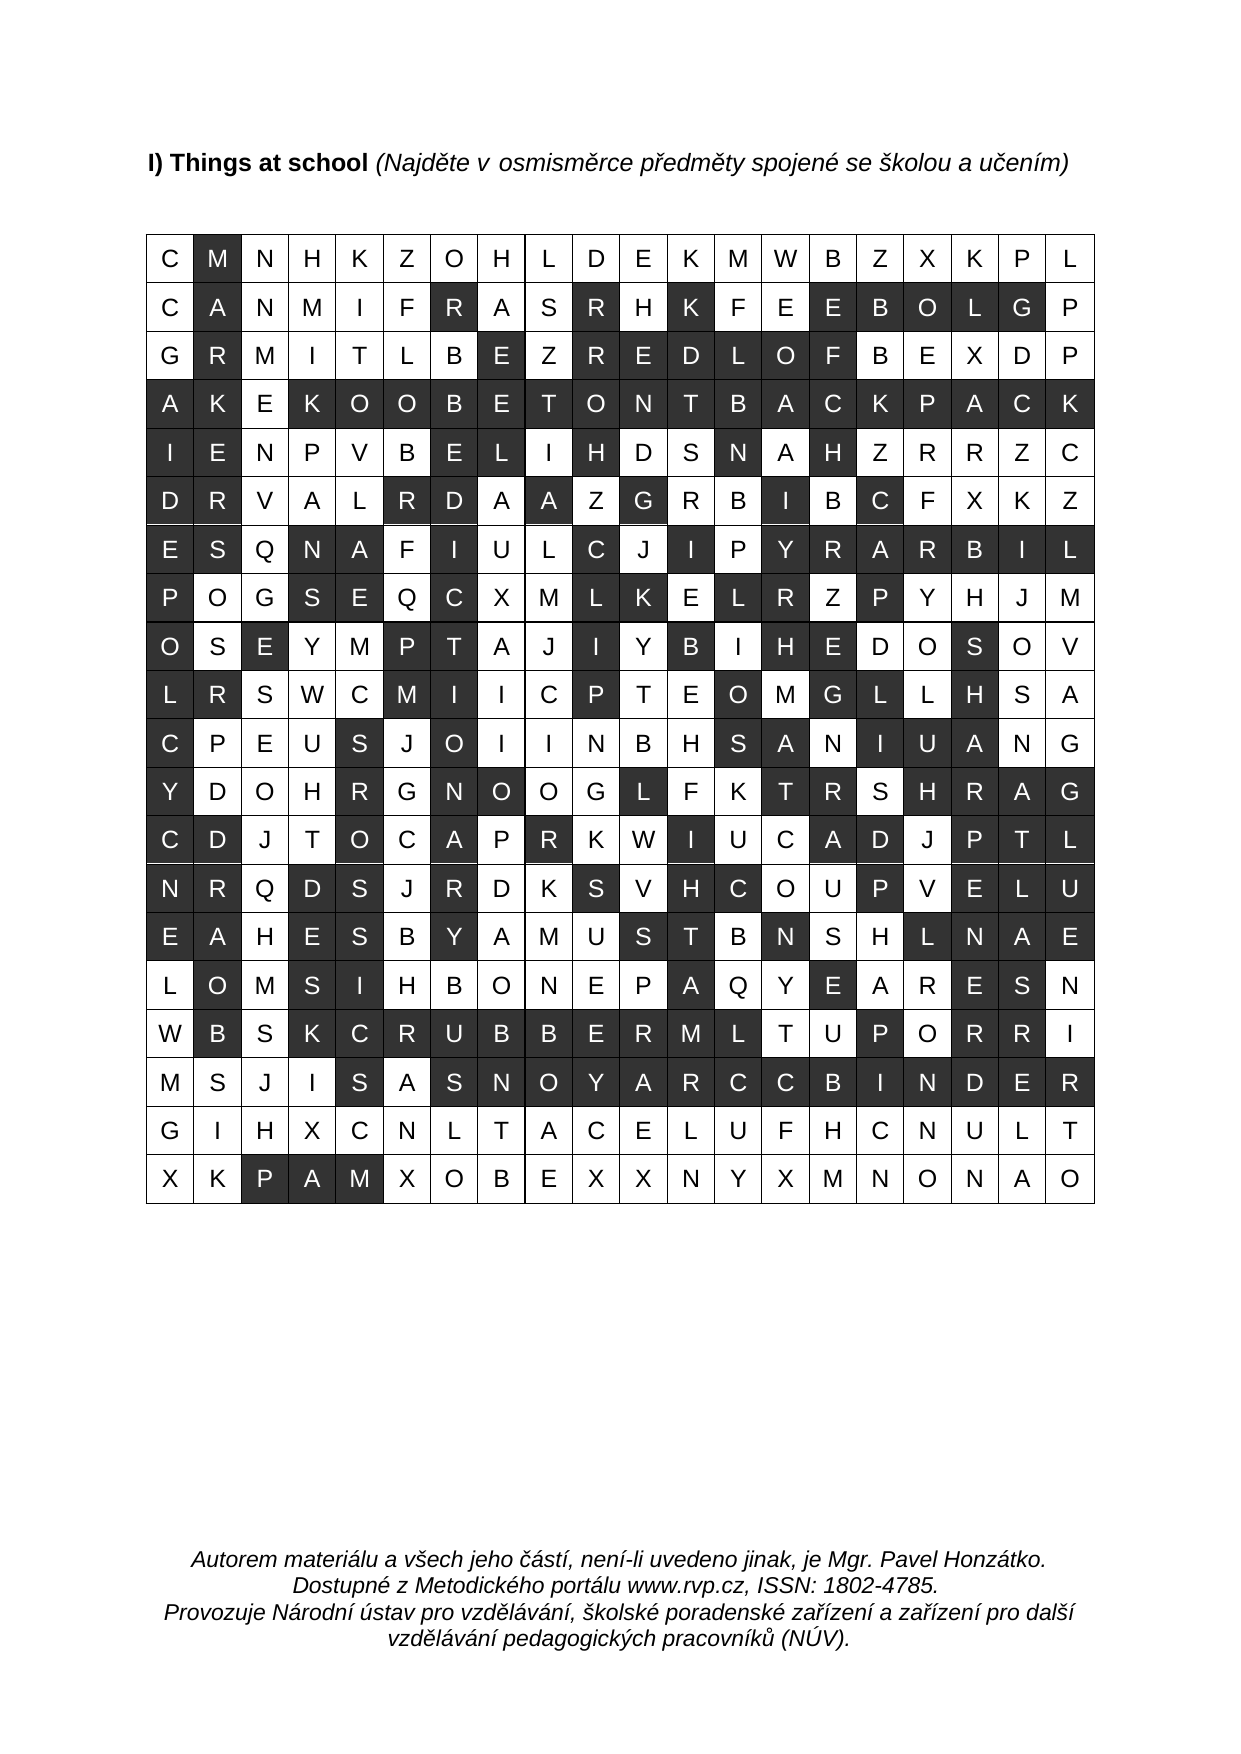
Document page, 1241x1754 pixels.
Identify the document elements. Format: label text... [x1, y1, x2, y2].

table_cell I [526, 719, 572, 767]
table_cell T [668, 380, 714, 428]
table_cell A [147, 380, 193, 428]
table_cell S [999, 961, 1045, 1009]
table_cell P [478, 816, 524, 863]
table_cell I [526, 429, 572, 476]
table_cell L [478, 429, 524, 476]
table_cell J [242, 1058, 288, 1106]
table_cell X [952, 332, 998, 379]
table_cell E [810, 283, 856, 331]
table_cell L [857, 671, 903, 718]
table_cell S [194, 623, 241, 670]
table_cell O [478, 768, 524, 815]
table_cell C [999, 380, 1045, 428]
table_cell P [1046, 283, 1094, 331]
table_cell E [620, 1107, 667, 1154]
table_cell A [762, 719, 809, 767]
table_cell L [431, 1107, 477, 1154]
table_cell B [668, 623, 714, 670]
table_cell E [526, 1155, 572, 1203]
table_header N [242, 235, 288, 282]
table_cell I [999, 526, 1045, 573]
table_cell S [810, 913, 856, 960]
table_cell Y [904, 574, 951, 621]
table_cell J [384, 865, 430, 912]
table_cell Z [526, 332, 572, 379]
table_cell H [857, 913, 903, 960]
table_cell E [573, 961, 619, 1009]
table_cell K [668, 283, 714, 331]
table_cell B [620, 719, 667, 767]
table_cell B [384, 913, 430, 960]
table_cell M [762, 671, 809, 718]
table_cell D [999, 332, 1045, 379]
table_cell N [526, 961, 572, 1009]
table_cell A [194, 283, 241, 331]
table_cell U [952, 1107, 998, 1154]
table_cell C [431, 574, 477, 621]
table_cell U [810, 1010, 856, 1057]
table_cell D [478, 865, 524, 912]
table_header B [810, 235, 856, 282]
table_cell A [526, 477, 572, 524]
table_cell N [573, 719, 619, 767]
table_cell G [242, 574, 288, 621]
table_cell O [478, 961, 524, 1009]
table_cell Y [762, 526, 809, 573]
table_cell K [289, 380, 335, 428]
table_cell K [289, 1010, 335, 1057]
table_cell E [762, 283, 809, 331]
table_header W [762, 235, 809, 282]
table_cell B [526, 1010, 572, 1057]
table_cell O [431, 1155, 477, 1203]
table_cell O [194, 574, 241, 621]
table_cell U [289, 719, 335, 767]
table_cell D [857, 816, 903, 863]
table_cell D [620, 429, 667, 476]
table_cell I [478, 719, 524, 767]
table_cell L [336, 477, 383, 524]
table_cell A [526, 1107, 572, 1154]
table_cell L [668, 1107, 714, 1154]
table_cell K [194, 380, 241, 428]
table_cell C [147, 816, 193, 863]
table_cell P [384, 623, 430, 670]
table_cell R [762, 574, 809, 621]
table_header D [573, 235, 619, 282]
table_cell K [620, 574, 667, 621]
table_cell E [478, 380, 524, 428]
table_cell G [573, 768, 619, 815]
table_cell I [762, 477, 809, 524]
table_cell H [810, 429, 856, 476]
table_cell R [810, 526, 856, 573]
table_cell D [194, 816, 241, 863]
table_cell P [573, 671, 619, 718]
table_cell S [857, 768, 903, 815]
table_header C [147, 235, 193, 282]
table_cell O [904, 623, 951, 670]
table_cell P [289, 429, 335, 476]
table_cell L [952, 283, 998, 331]
table_cell C [573, 526, 619, 573]
table_cell M [526, 574, 572, 621]
table_cell D [289, 865, 335, 912]
table_cell K [194, 1155, 241, 1203]
table_cell M [526, 913, 572, 960]
table_cell A [999, 1155, 1045, 1203]
table_cell N [242, 429, 288, 476]
table_cell O [384, 380, 430, 428]
table_cell X [384, 1155, 430, 1203]
table_cell N [478, 1058, 524, 1106]
table_cell G [620, 477, 667, 524]
table_cell L [715, 574, 761, 621]
table_header Z [857, 235, 903, 282]
table_cell K [999, 477, 1045, 524]
table_cell A [857, 961, 903, 1009]
table_cell I [857, 1058, 903, 1106]
table_cell B [857, 332, 903, 379]
table_cell H [952, 574, 998, 621]
table_cell G [147, 332, 193, 379]
table_cell S [194, 1058, 241, 1106]
table_cell U [431, 1010, 477, 1057]
table_cell H [620, 283, 667, 331]
table_cell O [999, 623, 1045, 670]
table_cell W [289, 671, 335, 718]
table_cell S [668, 429, 714, 476]
table_cell C [762, 816, 809, 863]
table_cell U [573, 913, 619, 960]
table_cell O [242, 768, 288, 815]
table_cell L [715, 332, 761, 379]
table_cell F [384, 526, 430, 573]
table_cell O [1046, 1155, 1094, 1203]
table_cell B [431, 332, 477, 379]
table_cell S [526, 283, 572, 331]
table_cell E [668, 574, 714, 621]
table_cell T [762, 768, 809, 815]
table_cell C [857, 477, 903, 524]
table_cell L [1046, 816, 1094, 863]
table_cell D [668, 332, 714, 379]
table_cell I [431, 671, 477, 718]
table_header O [431, 235, 477, 282]
table_cell C [715, 865, 761, 912]
table_cell P [857, 574, 903, 621]
table_cell W [147, 1010, 193, 1057]
table_cell U [715, 1107, 761, 1154]
table_cell R [952, 768, 998, 815]
table_cell B [431, 961, 477, 1009]
table_cell J [526, 623, 572, 670]
table_cell K [857, 380, 903, 428]
table_cell F [762, 1107, 809, 1154]
table_cell B [810, 1058, 856, 1106]
table_cell C [1046, 429, 1094, 476]
table_cell A [1046, 671, 1094, 718]
table_cell H [384, 961, 430, 1009]
table_cell A [952, 380, 998, 428]
table_cell T [1046, 1107, 1094, 1154]
table_cell H [242, 913, 288, 960]
table_cell P [194, 719, 241, 767]
table_cell Q [242, 865, 288, 912]
table_cell B [715, 913, 761, 960]
table_cell S [336, 865, 383, 912]
table_cell G [1046, 768, 1094, 815]
table_cell L [526, 526, 572, 573]
table_cell S [573, 865, 619, 912]
table_cell E [431, 429, 477, 476]
table_cell S [715, 719, 761, 767]
table_cell T [478, 1107, 524, 1154]
table_cell E [573, 1010, 619, 1057]
table_cell N [620, 380, 667, 428]
table_cell Y [431, 913, 477, 960]
table_cell H [242, 1107, 288, 1154]
table_cell R [668, 1058, 714, 1106]
table_cell H [904, 768, 951, 815]
table_cell F [668, 768, 714, 815]
table_cell X [620, 1155, 667, 1203]
table_cell Y [289, 623, 335, 670]
table_cell V [1046, 623, 1094, 670]
table_cell P [147, 574, 193, 621]
table_cell B [431, 380, 477, 428]
table_cell H [762, 623, 809, 670]
table_cell D [952, 1058, 998, 1106]
table_header M [194, 235, 241, 282]
table_cell W [620, 816, 667, 863]
table_cell N [999, 719, 1045, 767]
table_cell Z [573, 477, 619, 524]
table_cell F [904, 477, 951, 524]
table_cell R [194, 477, 241, 524]
table_cell S [194, 526, 241, 573]
table_cell A [999, 768, 1045, 815]
table_cell E [147, 526, 193, 573]
table_cell I [715, 623, 761, 670]
table_cell L [147, 671, 193, 718]
table_cell E [810, 961, 856, 1009]
table_cell A [431, 816, 477, 863]
table_cell R [194, 671, 241, 718]
table_cell I [336, 961, 383, 1009]
table_cell R [904, 961, 951, 1009]
table_cell H [668, 719, 714, 767]
table_cell O [336, 380, 383, 428]
table_cell A [762, 429, 809, 476]
table_cell C [762, 1058, 809, 1106]
table_cell X [952, 477, 998, 524]
table_cell X [762, 1155, 809, 1203]
table_cell L [715, 1010, 761, 1057]
table_cell C [336, 1010, 383, 1057]
table_cell R [526, 816, 572, 863]
table_cell P [857, 865, 903, 912]
table_cell H [810, 1107, 856, 1154]
table_cell N [431, 768, 477, 815]
table_cell M [384, 671, 430, 718]
table_cell B [857, 283, 903, 331]
table_cell M [1046, 574, 1094, 621]
table_cell E [1046, 913, 1094, 960]
table_cell X [289, 1107, 335, 1154]
table_cell P [242, 1155, 288, 1203]
table_cell E [620, 332, 667, 379]
table_cell S [431, 1058, 477, 1106]
table_cell B [715, 380, 761, 428]
table_cell N [289, 526, 335, 573]
table_cell N [810, 719, 856, 767]
table_cell G [1046, 719, 1094, 767]
table_cell V [336, 429, 383, 476]
table_cell M [242, 961, 288, 1009]
table_cell O [904, 283, 951, 331]
table_header Z [384, 235, 430, 282]
table_header X [904, 235, 951, 282]
table_cell S [336, 1058, 383, 1106]
table_cell Z [810, 574, 856, 621]
table_cell M [336, 1155, 383, 1203]
table_cell F [810, 332, 856, 379]
table_cell G [147, 1107, 193, 1154]
table_cell A [289, 1155, 335, 1203]
table_cell E [904, 332, 951, 379]
table_cell T [526, 380, 572, 428]
table_cell A [620, 1058, 667, 1106]
table_cell D [431, 477, 477, 524]
text I) Things at school (Najděte v osmisměrce předměty spojené se školou a učením) [148, 148, 1093, 176]
table_cell O [526, 1058, 572, 1106]
table_cell P [1046, 332, 1094, 379]
table_cell G [384, 768, 430, 815]
table_cell M [289, 283, 335, 331]
table_cell P [952, 816, 998, 863]
table_cell M [668, 1010, 714, 1057]
table_cell I [289, 332, 335, 379]
table_cell R [194, 865, 241, 912]
table_cell U [904, 719, 951, 767]
table_cell Y [147, 768, 193, 815]
table_cell L [573, 574, 619, 621]
table_cell A [762, 380, 809, 428]
table_cell O [336, 816, 383, 863]
table_cell G [810, 671, 856, 718]
table_cell R [194, 332, 241, 379]
table_cell A [668, 961, 714, 1009]
table_cell R [384, 1010, 430, 1057]
table_cell S [242, 1010, 288, 1057]
table_cell P [904, 380, 951, 428]
table_cell O [715, 671, 761, 718]
table_cell K [573, 816, 619, 863]
table_cell R [431, 283, 477, 331]
table_cell L [147, 961, 193, 1009]
table_cell L [620, 768, 667, 815]
table_cell Y [620, 623, 667, 670]
table_cell E [336, 574, 383, 621]
table_cell H [289, 768, 335, 815]
table_cell U [810, 865, 856, 912]
table_cell E [242, 623, 288, 670]
table_header L [1046, 235, 1094, 282]
table_cell I [147, 429, 193, 476]
table_header M [715, 235, 761, 282]
table_cell H [952, 671, 998, 718]
table_cell A [478, 283, 524, 331]
table_cell X [573, 1155, 619, 1203]
table_cell Z [1046, 477, 1094, 524]
table_cell N [762, 913, 809, 960]
table_cell J [904, 816, 951, 863]
table_cell A [478, 913, 524, 960]
table_cell O [573, 380, 619, 428]
table_cell T [762, 1010, 809, 1057]
table_cell E [478, 332, 524, 379]
table_cell S [999, 671, 1045, 718]
table_cell M [810, 1155, 856, 1203]
table_cell C [147, 283, 193, 331]
table_cell V [904, 865, 951, 912]
table_cell B [194, 1010, 241, 1057]
table_cell P [620, 961, 667, 1009]
table_cell S [336, 913, 383, 960]
table_cell I [1046, 1010, 1094, 1057]
table_cell N [857, 1155, 903, 1203]
table_cell I [668, 816, 714, 863]
table_cell Y [715, 1155, 761, 1203]
table_cell U [715, 816, 761, 863]
table_cell L [904, 671, 951, 718]
table_cell N [715, 429, 761, 476]
table_cell S [289, 961, 335, 1009]
table_cell C [810, 380, 856, 428]
table_cell Y [762, 961, 809, 1009]
table_cell L [904, 913, 951, 960]
table_cell P [857, 1010, 903, 1057]
table_cell N [904, 1058, 951, 1106]
table_cell C [526, 671, 572, 718]
table_cell O [526, 768, 572, 815]
table_header L [526, 235, 572, 282]
table_cell Z [999, 429, 1045, 476]
table_cell N [668, 1155, 714, 1203]
table_cell R [431, 865, 477, 912]
table_cell R [384, 477, 430, 524]
table_cell C [857, 1107, 903, 1154]
table_header H [478, 235, 524, 282]
table_cell L [999, 1107, 1045, 1154]
table_cell A [857, 526, 903, 573]
table_cell I [478, 671, 524, 718]
table_cell R [952, 429, 998, 476]
table_cell E [242, 380, 288, 428]
table_cell C [336, 1107, 383, 1154]
table_cell M [147, 1058, 193, 1106]
table_cell U [478, 526, 524, 573]
table_cell J [620, 526, 667, 573]
table_cell R [336, 768, 383, 815]
table_cell N [384, 1107, 430, 1154]
table_cell T [620, 671, 667, 718]
table_cell Q [715, 961, 761, 1009]
table_cell L [384, 332, 430, 379]
table_cell A [810, 816, 856, 863]
table_cell A [194, 913, 241, 960]
table_cell O [762, 332, 809, 379]
table_header E [620, 235, 667, 282]
table_cell R [810, 768, 856, 815]
table_cell R [999, 1010, 1045, 1057]
table_cell X [147, 1155, 193, 1203]
table_cell R [573, 332, 619, 379]
table_header P [999, 235, 1045, 282]
table_cell O [904, 1010, 951, 1057]
table_cell O [431, 719, 477, 767]
table_cell M [336, 623, 383, 670]
table_cell A [999, 913, 1045, 960]
table_header H [289, 235, 335, 282]
table_cell Z [857, 429, 903, 476]
table_cell I [336, 283, 383, 331]
table_cell T [289, 816, 335, 863]
table_cell A [384, 1058, 430, 1106]
table_cell A [478, 623, 524, 670]
table_header K [952, 235, 998, 282]
table_cell E [810, 623, 856, 670]
table_cell B [384, 429, 430, 476]
table_cell U [1046, 865, 1094, 912]
table_cell A [478, 477, 524, 524]
table_cell K [526, 865, 572, 912]
table_cell N [1046, 961, 1094, 1009]
table_cell R [573, 283, 619, 331]
table_cell X [478, 574, 524, 621]
table_cell J [384, 719, 430, 767]
table_cell D [194, 768, 241, 815]
table_cell B [810, 477, 856, 524]
table_cell E [952, 961, 998, 1009]
table_cell E [194, 429, 241, 476]
table_cell E [242, 719, 288, 767]
table_cell Y [573, 1058, 619, 1106]
table_cell T [668, 913, 714, 960]
table_cell C [336, 671, 383, 718]
table_cell J [242, 816, 288, 863]
table_cell C [573, 1107, 619, 1154]
table_header K [668, 235, 714, 282]
table_cell K [1046, 380, 1094, 428]
table_cell O [762, 865, 809, 912]
table_cell H [668, 865, 714, 912]
table_cell T [999, 816, 1045, 863]
table_cell E [668, 671, 714, 718]
table_cell V [620, 865, 667, 912]
table_cell S [289, 574, 335, 621]
table_cell R [668, 477, 714, 524]
table_cell R [952, 1010, 998, 1057]
table_cell S [952, 623, 998, 670]
table_cell R [904, 429, 951, 476]
table_cell O [904, 1155, 951, 1203]
table_cell L [999, 865, 1045, 912]
table_cell I [194, 1107, 241, 1154]
table_cell D [147, 477, 193, 524]
table_cell L [1046, 526, 1094, 573]
table_cell D [857, 623, 903, 670]
table_cell F [384, 283, 430, 331]
table_cell I [289, 1058, 335, 1106]
table_cell Q [384, 574, 430, 621]
table_cell J [999, 574, 1045, 621]
table_cell S [336, 719, 383, 767]
table_cell C [384, 816, 430, 863]
table_cell S [242, 671, 288, 718]
table_cell B [715, 477, 761, 524]
table_cell P [715, 526, 761, 573]
table_cell I [573, 623, 619, 670]
table_cell F [715, 283, 761, 331]
table_cell E [289, 913, 335, 960]
table_cell A [289, 477, 335, 524]
table_cell M [242, 332, 288, 379]
table_cell K [715, 768, 761, 815]
table_cell N [952, 1155, 998, 1203]
table_cell B [478, 1010, 524, 1057]
table_cell N [242, 283, 288, 331]
table_cell I [431, 526, 477, 573]
table_cell S [620, 913, 667, 960]
table_cell T [336, 332, 383, 379]
table_cell B [952, 526, 998, 573]
table_cell E [999, 1058, 1045, 1106]
table_cell N [904, 1107, 951, 1154]
table_cell E [952, 865, 998, 912]
table_cell A [336, 526, 383, 573]
table_cell O [147, 623, 193, 670]
table_cell I [857, 719, 903, 767]
table_header K [336, 235, 383, 282]
table_cell C [147, 719, 193, 767]
table_cell I [668, 526, 714, 573]
table_cell G [999, 283, 1045, 331]
table_cell N [147, 865, 193, 912]
table_cell H [573, 429, 619, 476]
table_cell Q [242, 526, 288, 573]
table_cell A [952, 719, 998, 767]
table_cell T [431, 623, 477, 670]
table_cell O [194, 961, 241, 1009]
table_cell R [620, 1010, 667, 1057]
table_cell R [1046, 1058, 1094, 1106]
table_cell E [147, 913, 193, 960]
table_cell C [715, 1058, 761, 1106]
table_cell V [242, 477, 288, 524]
table_cell B [478, 1155, 524, 1203]
table_cell R [904, 526, 951, 573]
table_cell N [952, 913, 998, 960]
